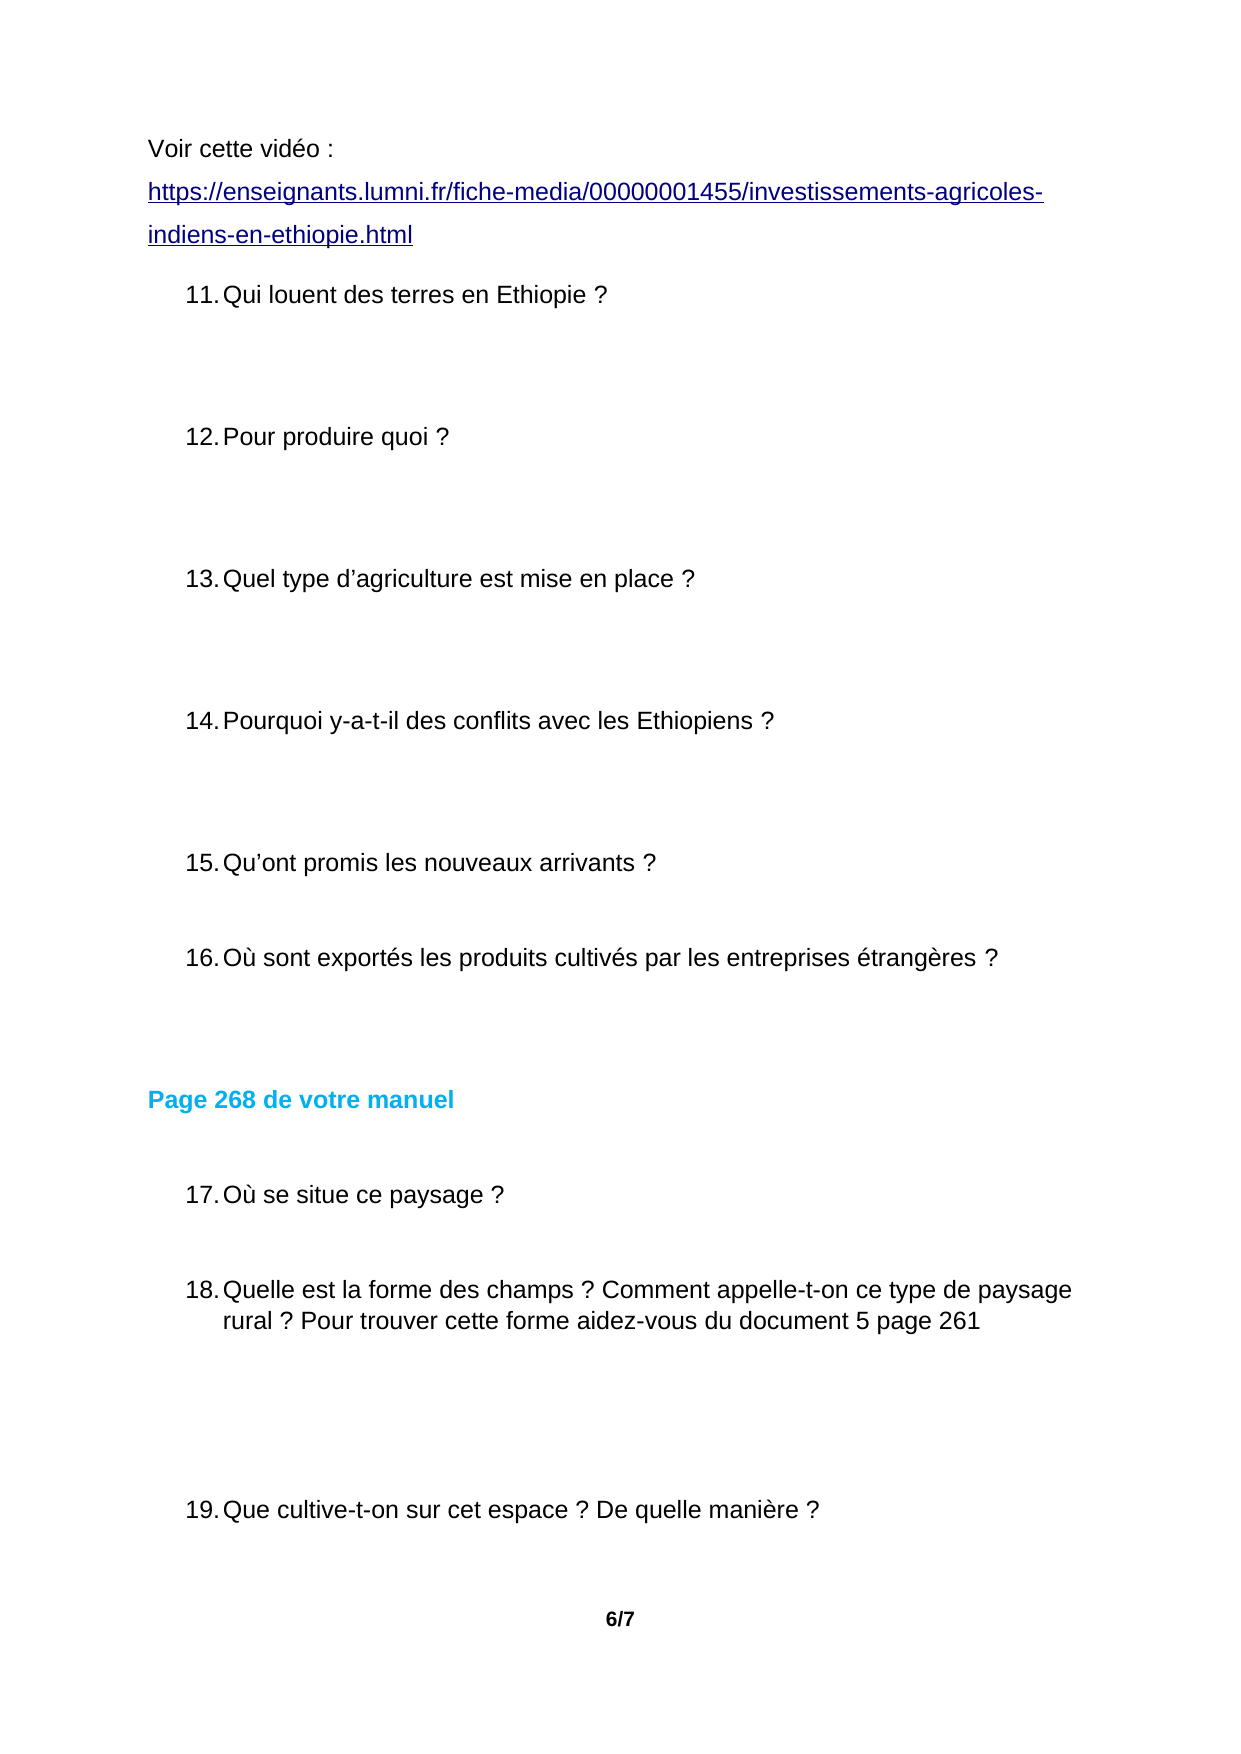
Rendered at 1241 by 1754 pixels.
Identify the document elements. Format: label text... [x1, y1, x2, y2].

list Quel type d’agriculture est mise en place ? [185, 564, 1093, 593]
list Que cultive-t-on sur cet espace ? De quelle manière ? [185, 1495, 1093, 1524]
list Où se situe ce paysage ? [185, 1180, 1093, 1209]
list Quelle est la forme des champs ? Comment appelle-t-on ce type de paysage rural ? Pour trouver cette forme aidez-vous du document 5 page 261 [185, 1275, 1093, 1334]
list Pourquoi y-a-t-il des conflits avec les Ethiopiens ? [185, 706, 1093, 735]
list Qui louent des terres en Ethiopie ? [185, 279, 1093, 308]
list Qu’ont promis les nouveaux arrivants ? [185, 848, 1093, 877]
list Pour produire quoi ? [185, 422, 1093, 451]
text Page 268 de votre manuel [148, 1085, 1093, 1114]
text Voir cette vidéo : https://enseignants.lumni.fr/fiche-media/00000001455/investissements-agricoles-indiens-en-ethiopie.html [148, 133, 1093, 248]
list Où sont exportés les produits cultivés par les entreprises étrangères ? [185, 943, 1093, 972]
